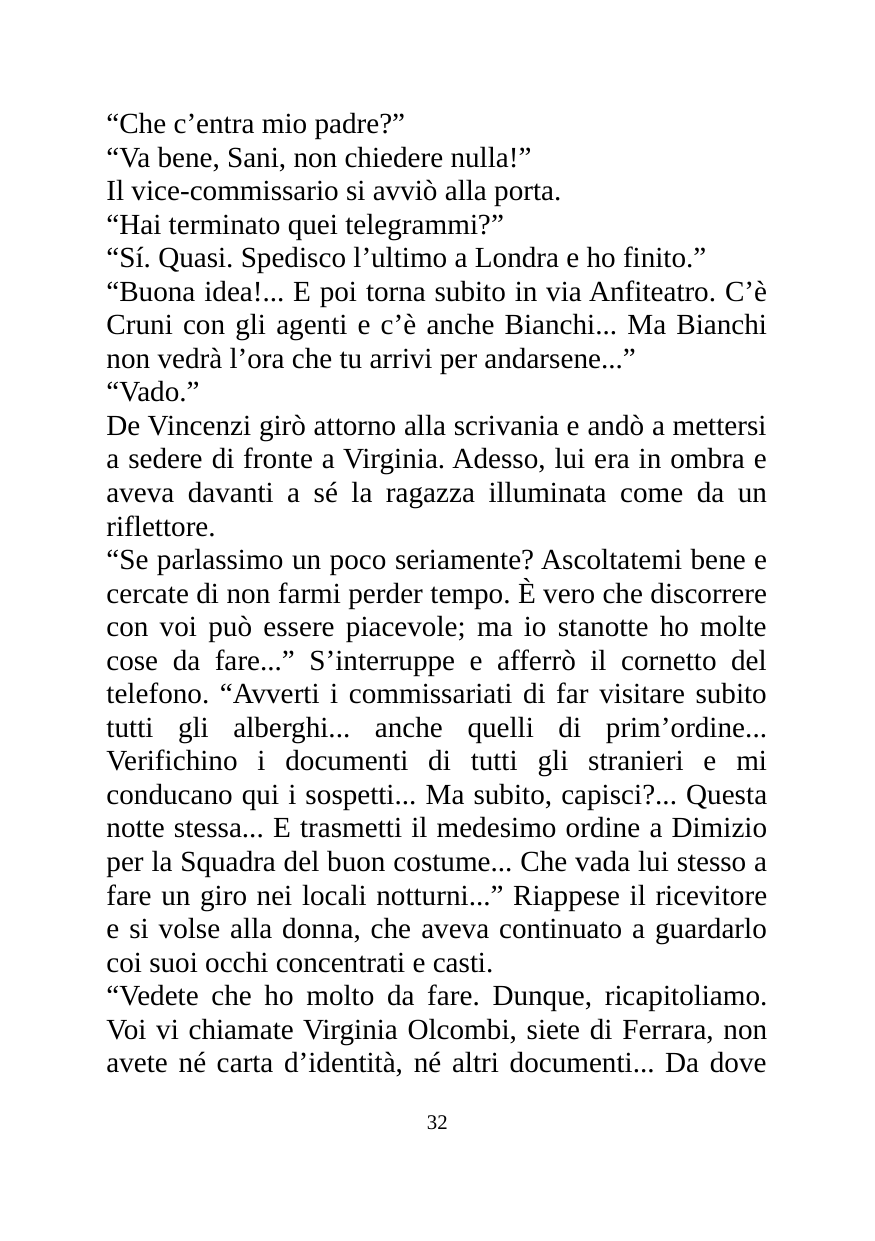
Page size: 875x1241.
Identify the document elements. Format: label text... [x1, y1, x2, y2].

text “Va bene, Sani, non chiedere nulla!” [106, 140, 768, 173]
text “Hai terminato quei telegrammi?” [106, 207, 768, 240]
text “Sí. Quasi. Spedisco l’ultimo a Londra e ho finito.” [106, 240, 768, 274]
text “Che c’entra mio padre?” [106, 106, 768, 140]
text “Vedete che ho molto da fare. Dunque, ricapitoliamo. Voi vi chiamate Virginia Olcombi, siete di Ferrara, non avete né carta d’identità, né altri documenti... Da dove [106, 978, 768, 1079]
text De Vincenzi girò attorno alla scrivania e andò a mettersi a sedere di fronte a Virginia. Adesso, lui era in ombra e aveva davanti a sé la ragazza illuminata come da un riflettore. [106, 408, 768, 542]
text “Vado.” [106, 374, 768, 408]
text “Se parlassimo un poco seriamente? Ascoltatemi bene e cercate di non farmi perder tempo. È vero che discorrere con voi può essere piacevole; ma io stanotte ho molte cose da fare...” S’interruppe e afferrò il cornetto del telefono. “Avverti i commissariati di far visitare subito tutti gli alberghi... anche quelli di prim’ordine... Verifichino i documenti di tutti gli stranieri e mi conducano qui i sospetti... Ma subito, capisci?... Questa notte stessa... E trasmetti il medesimo ordine a Dimizio per la Squadra del buon costume... Che vada lui stesso a fare un giro nei locali notturni...” Riappese il ricevitore e si volse alla donna, che aveva continuato a guardarlo coi suoi occhi concentrati e casti. [106, 542, 768, 978]
text Il vice-commissario si avviò alla porta. [106, 173, 768, 207]
text “Buona idea!... E poi torna subito in via Anfiteatro. C’è Cruni con gli agenti e c’è anche Bianchi... Ma Bianchi non vedrà l’ora che tu arrivi per andarsene...” [106, 274, 768, 374]
